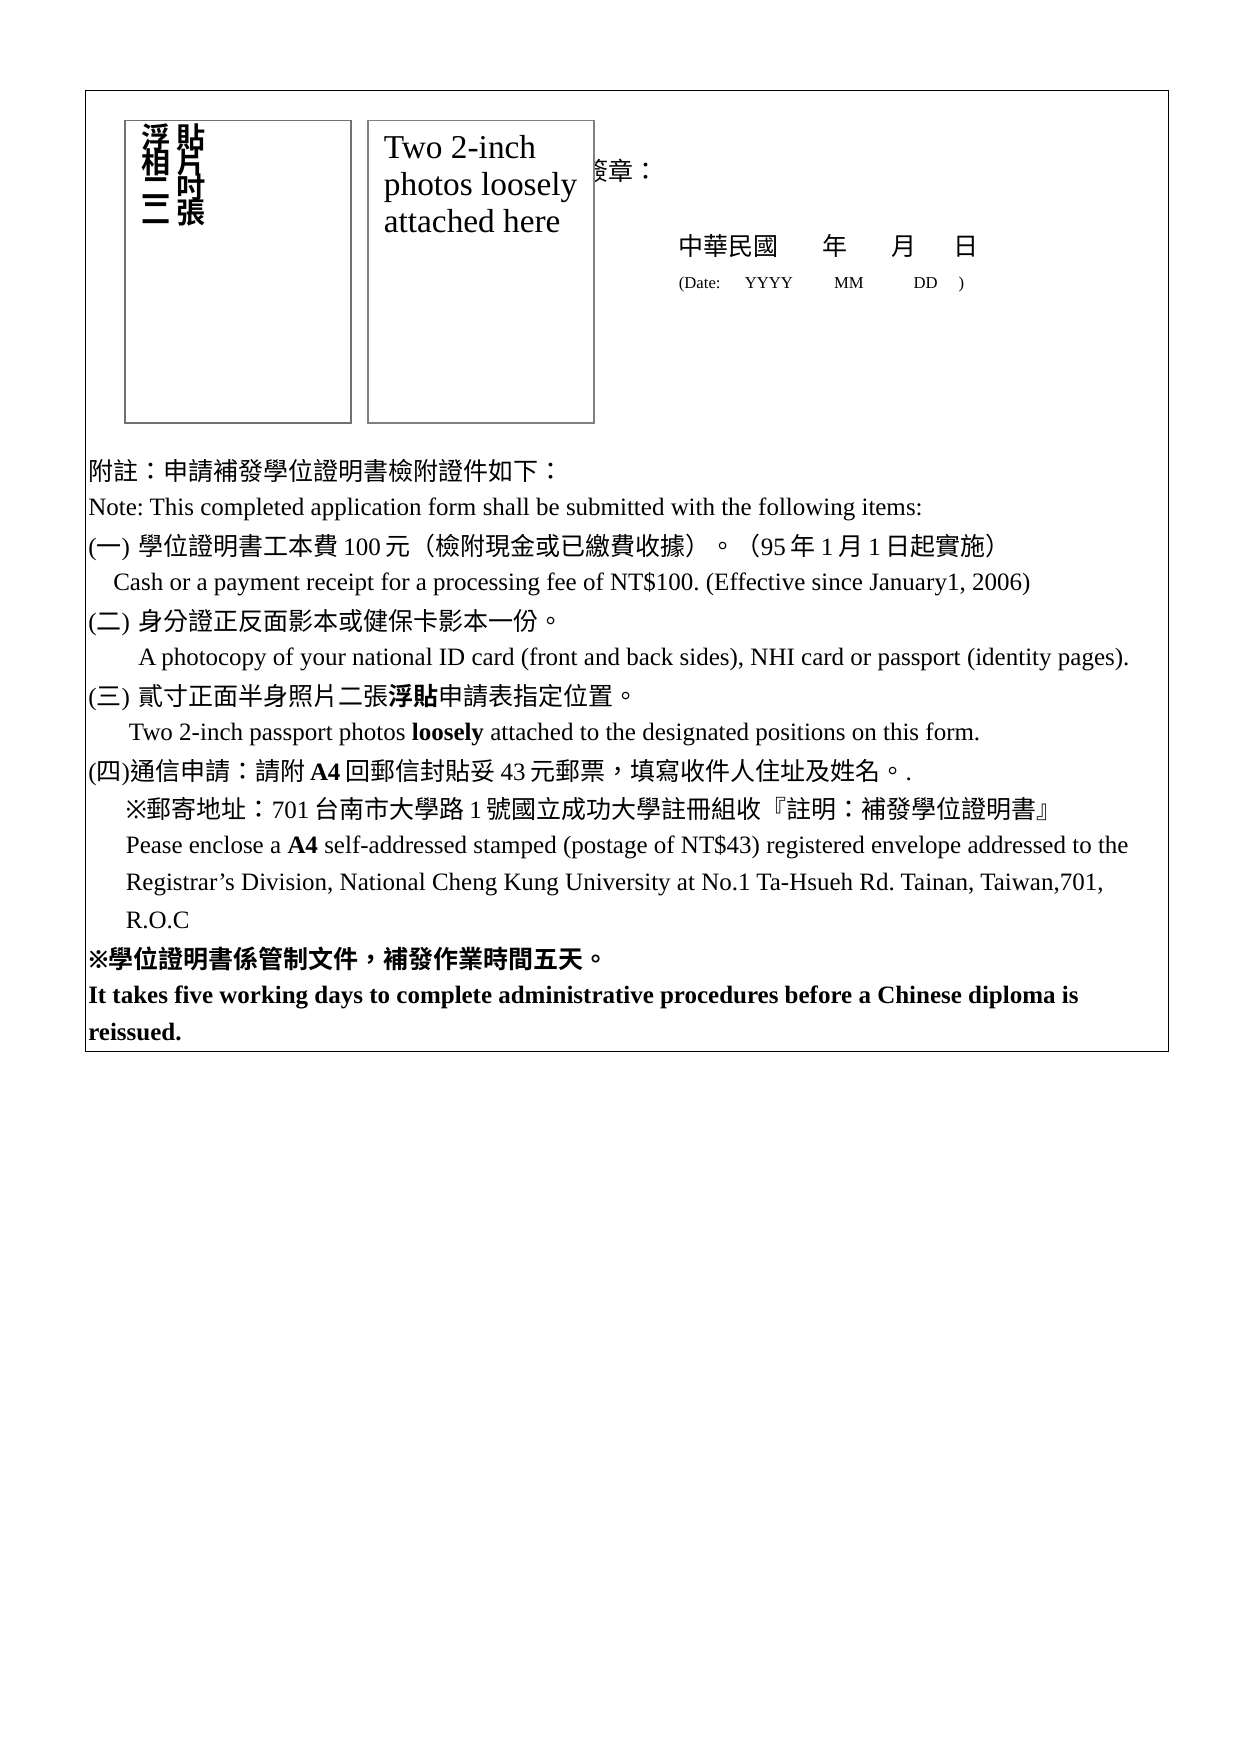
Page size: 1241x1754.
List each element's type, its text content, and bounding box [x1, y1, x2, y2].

table_cell 申請人簽章： Applicant’s Signature 中華民國 年 月 日 (Date: YYYY MM DD ) 附註：申請補發學位證明書檢附證件如下： Note: This completed application form shall be submitted with the following items: 學位證明書工本費100元（檢附現金或已繳費收據）。（95年1月1日起實施） Cash or a payment receipt for a processing fee of NT$100. (Effective since January1, 2006) 身分證正反面影本或健保卡影本一份。 A photocopy of your national ID card (front and back sides), NHI card or passport (identity pages). 貳寸正面半身照片二張浮貼申請表指定位置。 Two 2-inch passport photos loosely attached to the designated positions on this form. (四)通信申請：請附A4回郵信封貼妥43元郵票，填寫收件人住址及姓名。. ※郵寄地址：701台南市大學路1號國立成功大學註冊組收『註明：補發學位證明書』 Pease enclose a A4 self-addressed stamped (postage of NT$43) registered envelope addressed to the Registrar’s Division, National Cheng Kung University at No.1 Ta-Hsueh Rd. Tainan, Taiwan,701, R.O.C ※學位證明書係管制文件，補發作業時間五天。 It takes five working days to complete administrative procedures before a Chinese diploma is reissued. [86, 91, 1168, 1051]
